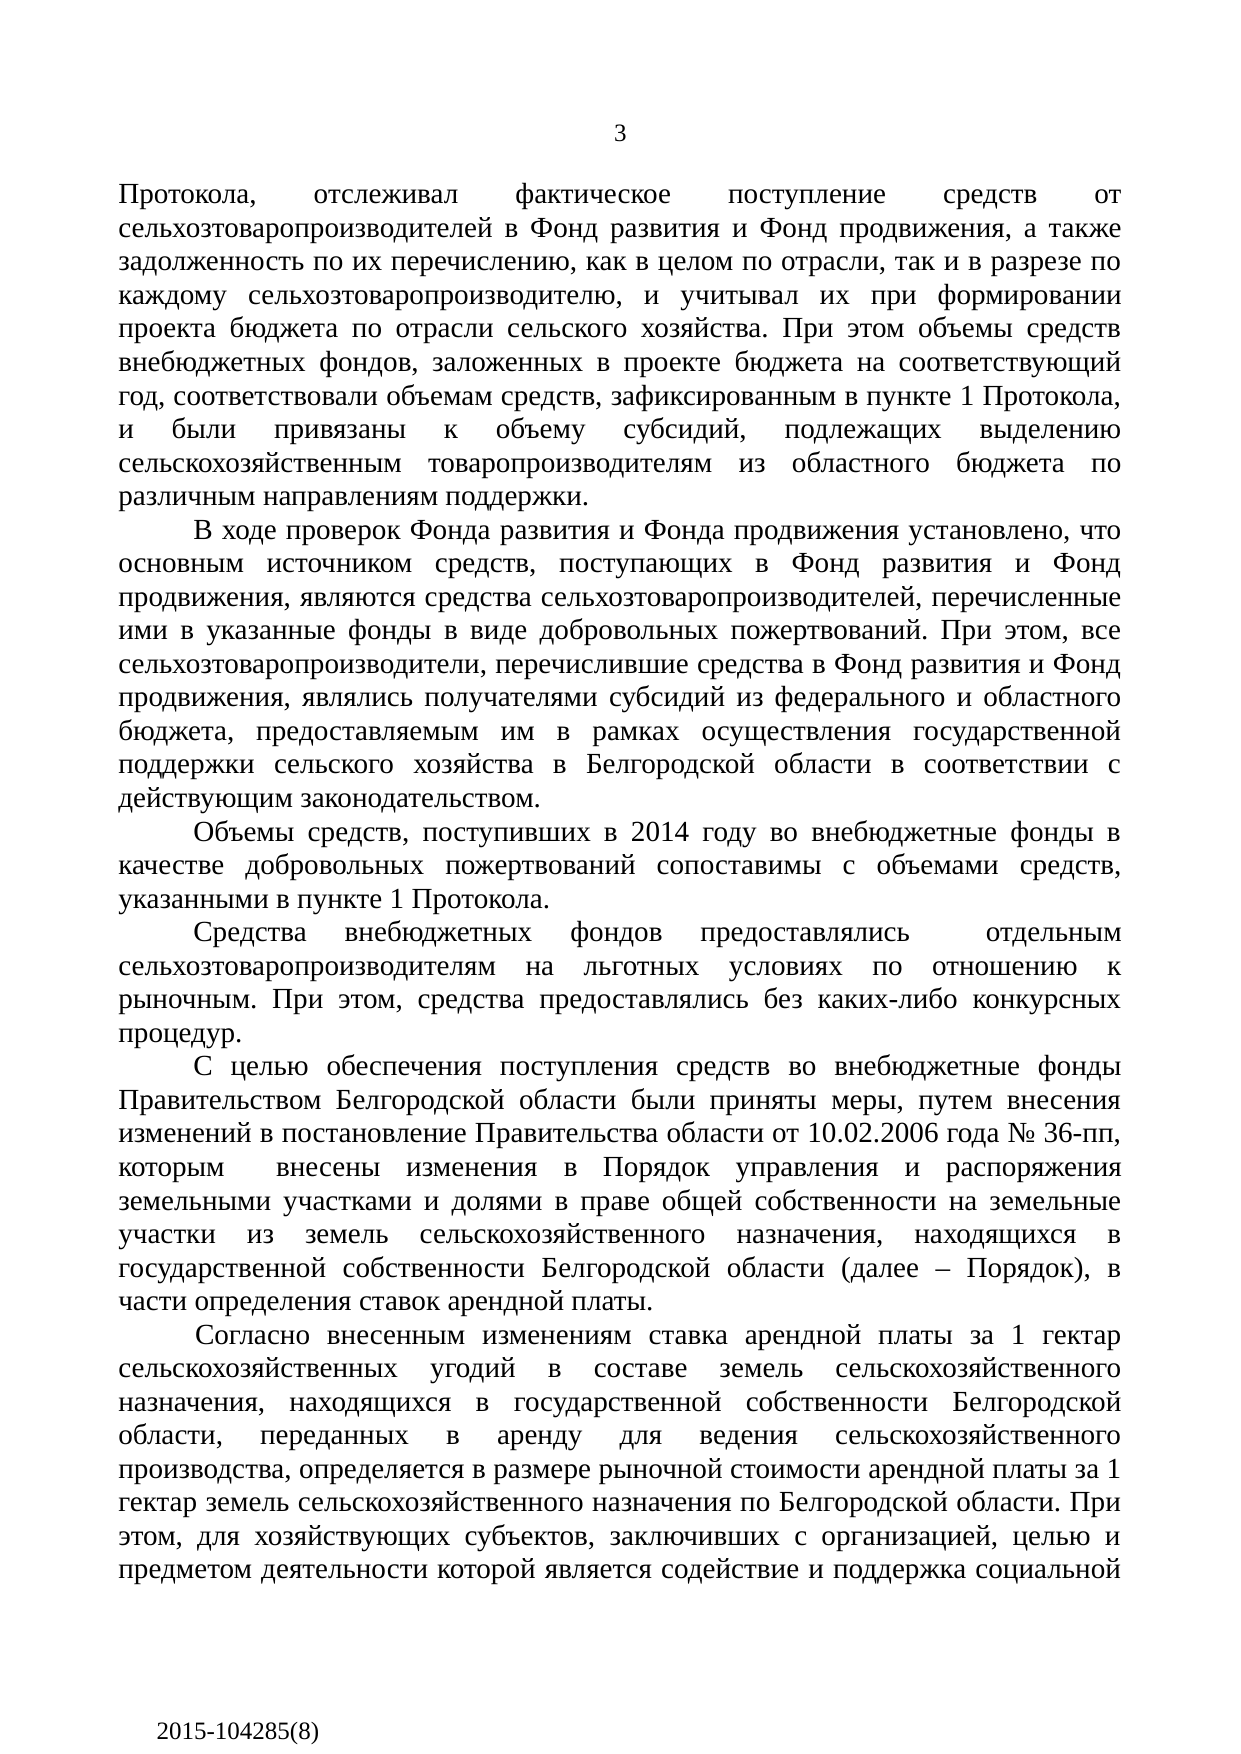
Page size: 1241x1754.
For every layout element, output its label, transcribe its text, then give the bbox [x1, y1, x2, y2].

text Средства внебюджетных фондов предоставлялись отдельным сельхозтоваропроизводителям на льготных условиях по отношению к рыночным. При этом, средства предоставлялись без каких-либо конкурсных процедур. [118, 914, 1122, 1048]
text В ходе проверок Фонда развития и Фонда продвижения установлено, что основным источником средств, поступающих в Фонд развития и Фонд продвижения, являются средства сельхозтоваропроизводителей, перечисленные ими в указанные фонды в виде добровольных пожертвований. При этом, все сельхозтоваропроизводители, перечислившие средства в Фонд развития и Фонд продвижения, являлись получателями субсидий из федерального и областного бюджета, предоставляемым им в рамках осуществления государственной поддержки сельского хозяйства в Белгородской области в соответствии с действующим законодательством. [118, 512, 1122, 814]
text Объемы средств, поступивших в 2014 году во внебюджетные фонды в качестве добровольных пожертвований сопоставимы с объемами средств, указанными в пункте 1 Протокола. [118, 814, 1122, 914]
text Протокола, отслеживал фактическое поступление средств от сельхозтоваропроизводителей в Фонд развития и Фонд продвижения, а также задолженность по их перечислению, как в целом по отрасли, так и в разрезе по каждому сельхозтоваропроизводителю, и учитывал их при формировании проекта бюджета по отрасли сельского хозяйства. При этом объемы средств внебюджетных фондов, заложенных в проекте бюджета на соответствующий год, соответствовали объемам средств, зафиксированным в пункте 1 Протокола, и были привязаны к объему субсидий, подлежащих выделению сельскохозяйственным товаропроизводителям из областного бюджета по различным направлениям поддержки. [118, 176, 1122, 512]
text Согласно внесенным изменениям ставка арендной платы за 1 гектар сельскохозяйственных угодий в составе земель сельскохозяйственного назначения, находящихся в государственной собственности Белгородской области, переданных в аренду для ведения сельскохозяйственного производства, определяется в размере рыночной стоимости арендной платы за 1 гектар земель сельскохозяйственного назначения по Белгородской области. При этом, для хозяйствующих субъектов, заключивших с организацией, целью и предметом деятельности которой является содействие и поддержка социальной [118, 1317, 1122, 1585]
text С целью обеспечения поступления средств во внебюджетные фонды Правительством Белгородской области были приняты меры, путем внесения изменений в постановление Правительства области от 10.02.2006 года № 36-пп, которым внесены изменения в Порядок управления и распоряжения земельными участками и долями в праве общей собственности на земельные участки из земель сельскохозяйственного назначения, находящихся в государственной собственности Белгородской области (далее – Порядок), в части определения ставок арендной платы. [118, 1048, 1122, 1317]
